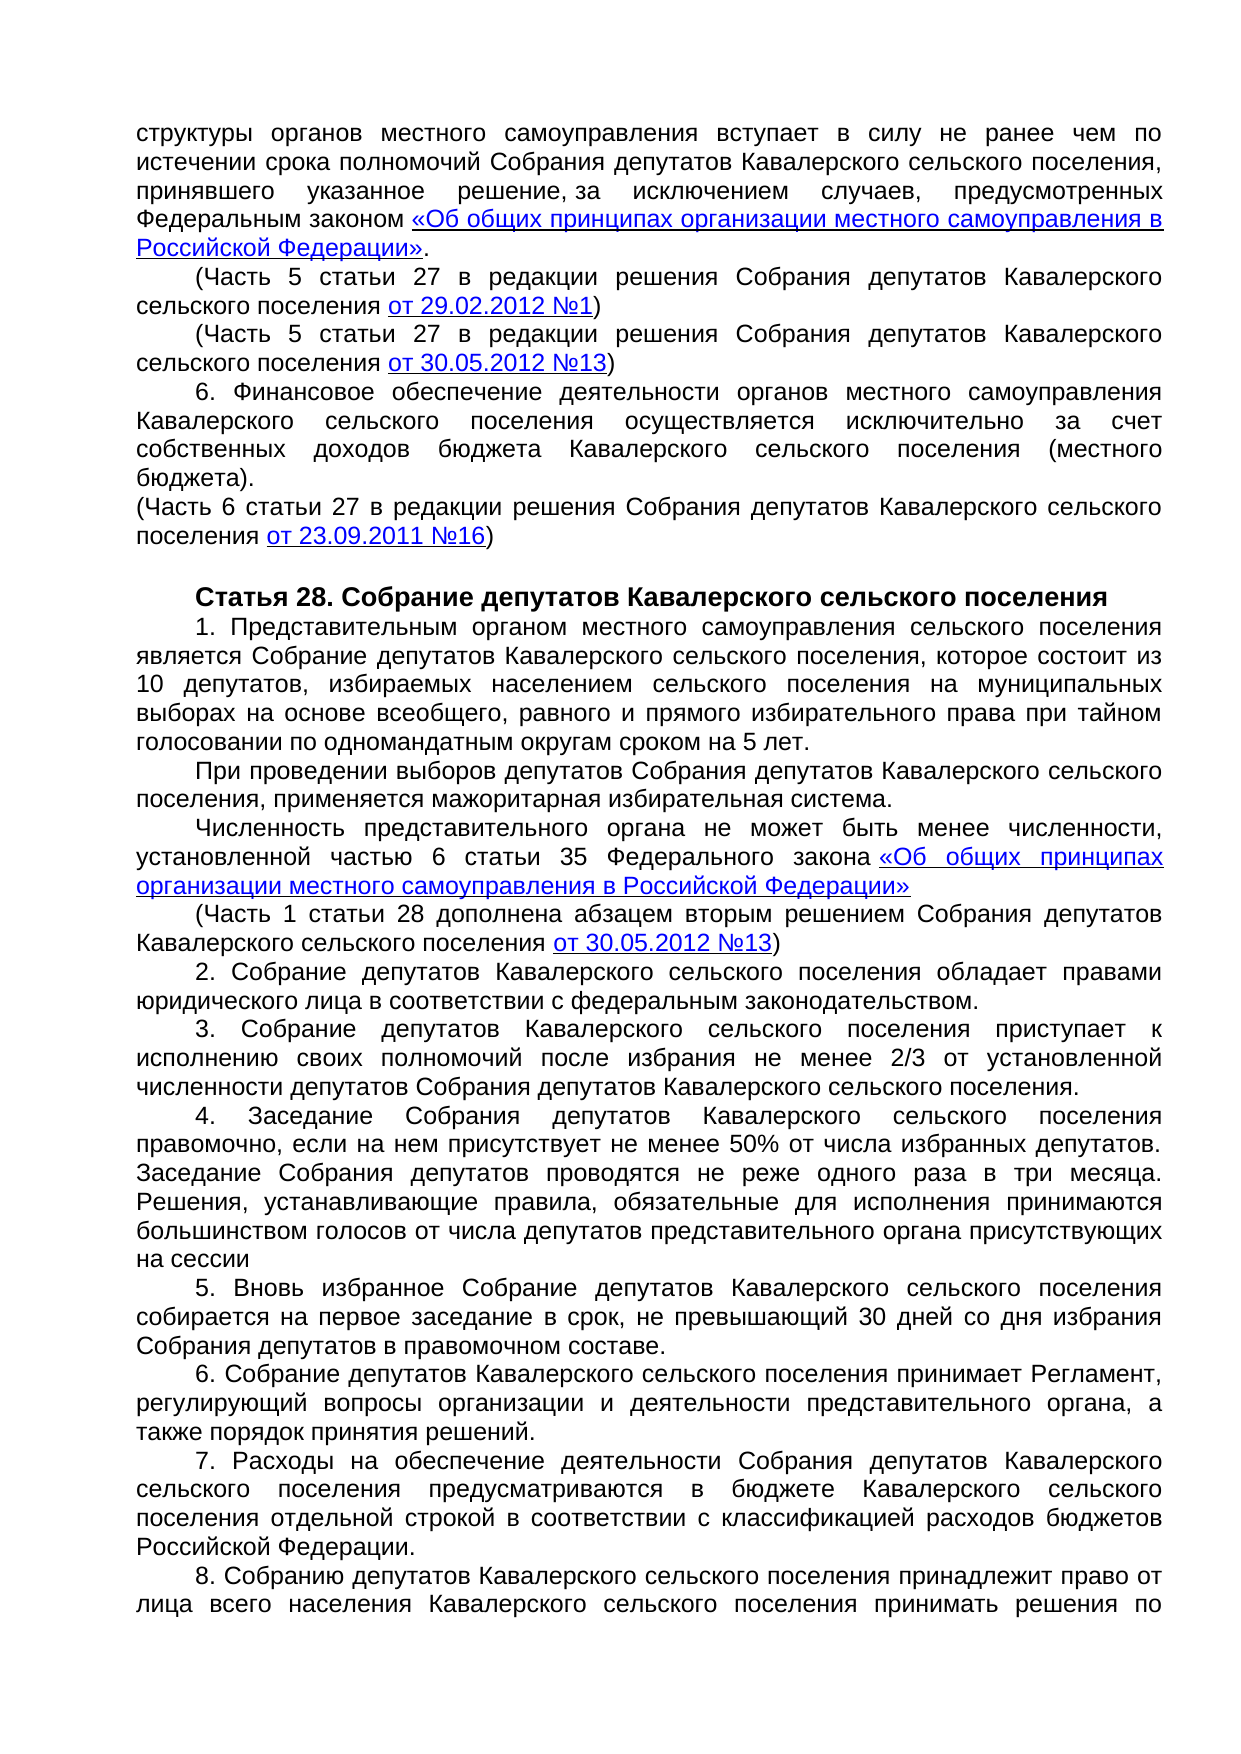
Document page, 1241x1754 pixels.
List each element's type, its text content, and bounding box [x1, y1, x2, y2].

text (Часть 6 статьи 27 в редакции решения Собрания депутатов Кавалерского сельского поселения от 23.09.2011 №16) [136, 492, 1163, 549]
text 4. Заседание Собрания депутатов Кавалерского сельского поселения правомочно, если на нем присутствует не менее 50% от числа избранных депутатов. Заседание Собрания депутатов проводятся не реже одного раза в три месяца. Решения, устанавливающие правила, обязательные для исполнения принимаются большинством голосов от числа депутатов представительного органа присутствующих на сессии [136, 1101, 1163, 1273]
text 2. Собрание депутатов Кавалерского сельского поселения обладает правами юридического лица в соответствии с федеральным законодательством. [136, 957, 1163, 1014]
text (Часть 1 статьи 28 дополнена абзацем вторым решением Собрания депутатов Кавалерского сельского поселения от 30.05.2012 №13) [136, 899, 1163, 957]
text (Часть 5 статьи 27 в редакции решения Собрания депутатов Кавалерского сельского поселения от 29.02.2012 №1) [136, 262, 1163, 319]
text 1. Представительным органом местного самоуправления сельского поселения является Собрание депутатов Кавалерского сельского поселения, которое состоит из 10 депутатов, избираемых населением сельского поселения на муниципальных выборах на основе всеобщего, равного и прямого избирательного права при тайном голосовании по одномандатным округам сроком на 5 лет. [136, 612, 1163, 756]
text Численность представительного органа не может быть менее численности, установленной частью 6 статьи 35 Федерального закона «Об общих принципах организации местного самоуправления в Российской Федерации» [136, 813, 1163, 899]
text 3. Собрание депутатов Кавалерского сельского поселения приступает к исполнению своих полномочий после избрания не менее 2/3 от установленной численности депутатов Собрания депутатов Кавалерского сельского поселения. [136, 1014, 1163, 1101]
text 6. Финансовое обеспечение деятельности органов местного самоуправления Кавалерского сельского поселения осуществляется исключительно за счет собственных доходов бюджета Кавалерского сельского поселения (местного бюджета). [136, 377, 1163, 492]
text структуры органов местного самоуправления вступает в силу не ранее чем по истечении срока полномочий Собрания депутатов Кавалерского сельского поселения, принявшего указанное решение, за исключением случаев, предусмотренных Федеральным законом «Об общих принципах организации местного самоуправления в Российской Федерации». [136, 118, 1163, 262]
text (Часть 5 статьи 27 в редакции решения Собрания депутатов Кавалерского сельского поселения от 30.05.2012 №13) [136, 319, 1163, 377]
text 5. Вновь избранное Собрание депутатов Кавалерского сельского поселения собирается на первое заседание в срок, не превышающий 30 дней со дня избрания Собрания депутатов в правомочном составе. [136, 1273, 1163, 1359]
text Статья 28. Собрание депутатов Кавалерского сельского поселения [136, 581, 1163, 612]
text 7. Расходы на обеспечение деятельности Собрания депутатов Кавалерского сельского поселения предусматриваются в бюджете Кавалерского сельского поселения отдельной строкой в соответствии с классификацией расходов бюджетов Российской Федерации. [136, 1446, 1163, 1561]
text При проведении выборов депутатов Собрания депутатов Кавалерского сельского поселения, применяется мажоритарная избирательная система. [136, 756, 1163, 813]
text 6. Собрание депутатов Кавалерского сельского поселения принимает Регламент, регулирующий вопросы организации и деятельности представительного органа, а также порядок принятия решений. [136, 1359, 1163, 1446]
text 8. Собранию депутатов Кавалерского сельского поселения принадлежит право от лица всего населения Кавалерского сельского поселения принимать решения по [136, 1561, 1163, 1618]
